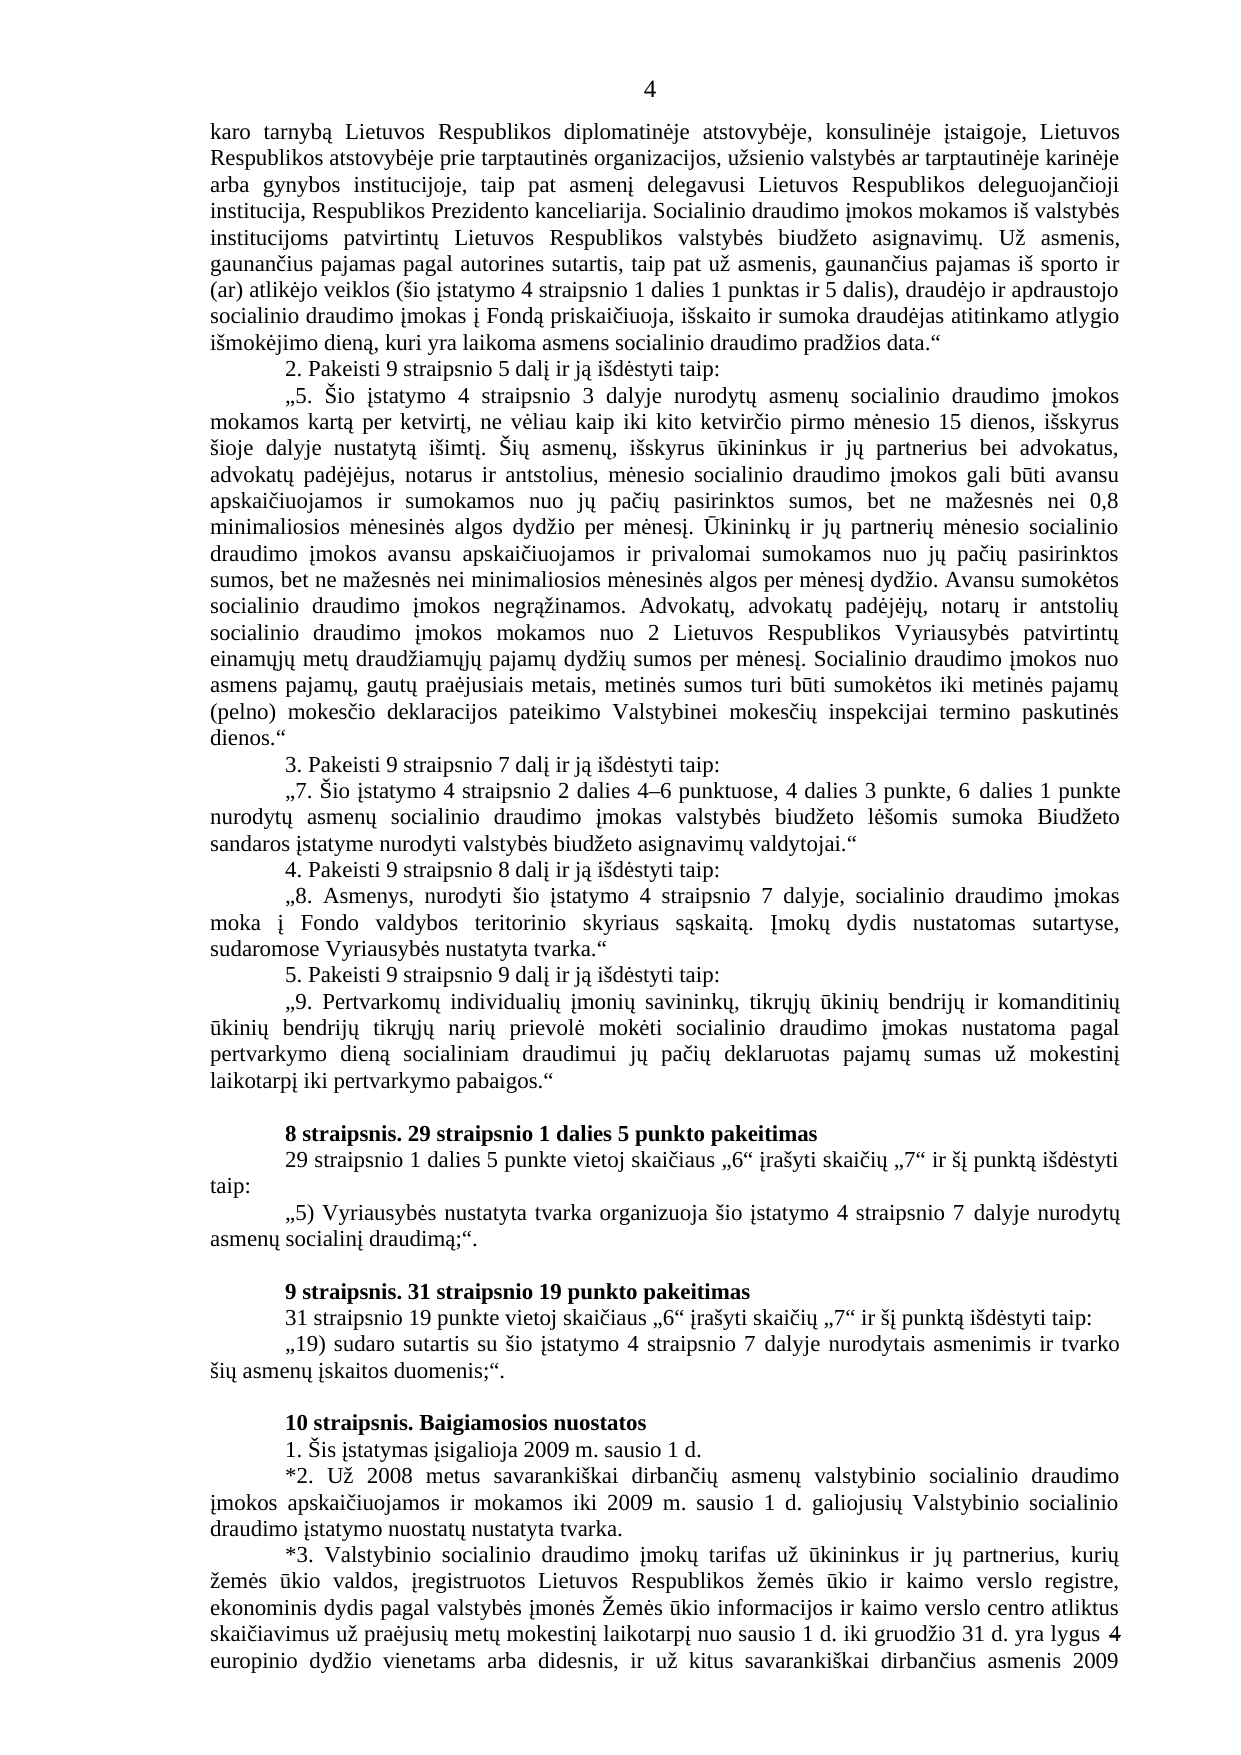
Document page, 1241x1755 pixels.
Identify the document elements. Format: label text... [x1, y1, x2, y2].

text „7. Šio įstatymo 4 straipsnio 2 dalies 4–6 punktuose, 4 dalies 3 punkte, 6 dalies 1 punkte nurodytų asmenų socialinio draudimo įmokas valstybės biudžeto lėšomis sumoka Biudžeto sandaros įstatyme nurodyti valstybės biudžeto asignavimų valdytojai.“ [210, 777, 1121, 856]
text „9. Pertvarkomų individualių įmonių savininkų, tikrųjų ūkinių bendrijų ir komanditinių ūkinių bendrijų tikrųjų narių prievolė mokėti socialinio draudimo įmokas nustatoma pagal pertvarkymo dieną socialiniam draudimui jų pačių deklaruotas pajamų sumas už mokestinį laikotarpį iki pertvarkymo pabaigos.“ [210, 988, 1121, 1093]
text 10 straipsnis. Baigiamosios nuostatos [210, 1409, 1121, 1436]
text 4. Pakeisti 9 straipsnio 8 dalį ir ją išdėstyti taip: [210, 856, 1120, 882]
text „19) sudaro sutartis su šio įstatymo 4 straipsnio 7 dalyje nurodytais asmenimis ir tvarko šių asmenų įskaitos duomenis;“. [210, 1330, 1120, 1383]
text „8. Asmenys, nurodyti šio įstatymo 4 straipsnio 7 dalyje, socialinio draudimo įmokas moka į Fondo valdybos teritorinio skyriaus sąskaitą. Įmokų dydis nustatomas sutartyse, sudaromose Vyriausybės nustatyta tvarka.“ [210, 882, 1121, 961]
text 31 straipsnio 19 punkte vietoj skaičiaus „6“ įrašyti skaičių „7“ ir šį punktą išdėstyti taip: [210, 1304, 1120, 1330]
text karo tarnybą Lietuvos Respublikos diplomatinėje atstovybėje, konsulinėje įstaigoje, Lietuvos Respublikos atstovybėje prie tarptautinės organizacijos, užsienio valstybės ar tarptautinėje karinėje arba gynybos institucijoje, taip pat asmenį delegavusi Lietuvos Respublikos deleguojančioji institucija, Respublikos Prezidento kanceliarija. Socialinio draudimo įmokos mokamos iš valstybės institucijoms patvirtintų Lietuvos Respublikos valstybės biudžeto asignavimų. Už asmenis, gaunančius pajamas pagal autorines sutartis, taip pat už asmenis, gaunančius pajamas iš sporto ir (ar) atlikėjo veiklos (šio įstatymo 4 straipsnio 1 dalies 1 punktas ir 5 dalis), draudėjo ir apdraustojo socialinio draudimo įmokas į Fondą priskaičiuoja, išskaito ir sumoka draudėjas atitinkamo atlygio išmokėjimo dieną, kuri yra laikoma asmens socialinio draudimo pradžios data.“ [210, 118, 1121, 355]
text „5) Vyriausybės nustatyta tvarka organizuoja šio įstatymo 4 straipsnio 7 dalyje nurodytų asmenų socialinį draudimą;“. [210, 1199, 1120, 1251]
text 1. Šis įstatymas įsigalioja 2009 m. sausio 1 d. [210, 1436, 1121, 1462]
text 29 straipsnio 1 dalies 5 punkte vietoj skaičiaus „6“ įrašyti skaičių „7“ ir šį punktą išdėstyti taip: [210, 1146, 1120, 1199]
text 9 straipsnis. 31 straipsnio 19 punkto pakeitimas [210, 1278, 1121, 1304]
text *3. Valstybinio socialinio draudimo įmokų tarifas už ūkininkus ir jų partnerius, kurių žemės ūkio valdos, įregistruotos Lietuvos Respublikos žemės ūkio ir kaimo verslo registre, ekonominis dydis pagal valstybės įmonės Žemės ūkio informacijos ir kaimo verslo centro atliktus skaičiavimus už praėjusių metų mokestinį laikotarpį nuo sausio 1 d. iki gruodžio 31 d. yra lygus 4 europinio dydžio vienetams arba didesnis, ir už kitus savarankiškai dirbančius asmenis 2009 [210, 1541, 1120, 1673]
text 8 straipsnis. 29 straipsnio 1 dalies 5 punkto pakeitimas [210, 1119, 1121, 1146]
text „5. Šio įstatymo 4 straipsnio 3 dalyje nurodytų asmenų socialinio draudimo įmokos mokamos kartą per ketvirtį, ne vėliau kaip iki kito ketvirčio pirmo mėnesio 15 dienos, išskyrus šioje dalyje nustatytą išimtį. Šių asmenų, išskyrus ūkininkus ir jų partnerius bei advokatus, advokatų padėjėjus, notarus ir antstolius, mėnesio socialinio draudimo įmokos gali būti avansu apskaičiuojamos ir sumokamos nuo jų pačių pasirinktos sumos, bet ne mažesnės nei 0,8 minimaliosios mėnesinės algos dydžio per mėnesį. Ūkininkų ir jų partnerių mėnesio socialinio draudimo įmokos avansu apskaičiuojamos ir privalomai sumokamos nuo jų pačių pasirinktos sumos, bet ne mažesnės nei minimaliosios mėnesinės algos per mėnesį dydžio. Avansu sumokėtos socialinio draudimo įmokos negrąžinamos. Advokatų, advokatų padėjėjų, notarų ir antstolių socialinio draudimo įmokos mokamos nuo 2 Lietuvos Respublikos Vyriausybės patvirtintų einamųjų metų draudžiamųjų pajamų dydžių sumos per mėnesį. Socialinio draudimo įmokos nuo asmens pajamų, gautų praėjusiais metais, metinės sumos turi būti sumokėtos iki metinės pajamų (pelno) mokesčio deklaracijos pateikimo Valstybinei mokesčių inspekcijai termino paskutinės dienos.“ [210, 382, 1120, 751]
text 3. Pakeisti 9 straipsnio 7 dalį ir ją išdėstyti taip: [210, 751, 1120, 777]
text *2. Už 2008 metus savarankiškai dirbančių asmenų valstybinio socialinio draudimo įmokos apskaičiuojamos ir mokamos iki 2009 m. sausio 1 d. galiojusių Valstybinio socialinio draudimo įstatymo nuostatų nustatyta tvarka. [210, 1462, 1120, 1541]
text 5. Pakeisti 9 straipsnio 9 dalį ir ją išdėstyti taip: [210, 961, 1120, 988]
text 2. Pakeisti 9 straipsnio 5 dalį ir ją išdėstyti taip: [210, 355, 1121, 382]
